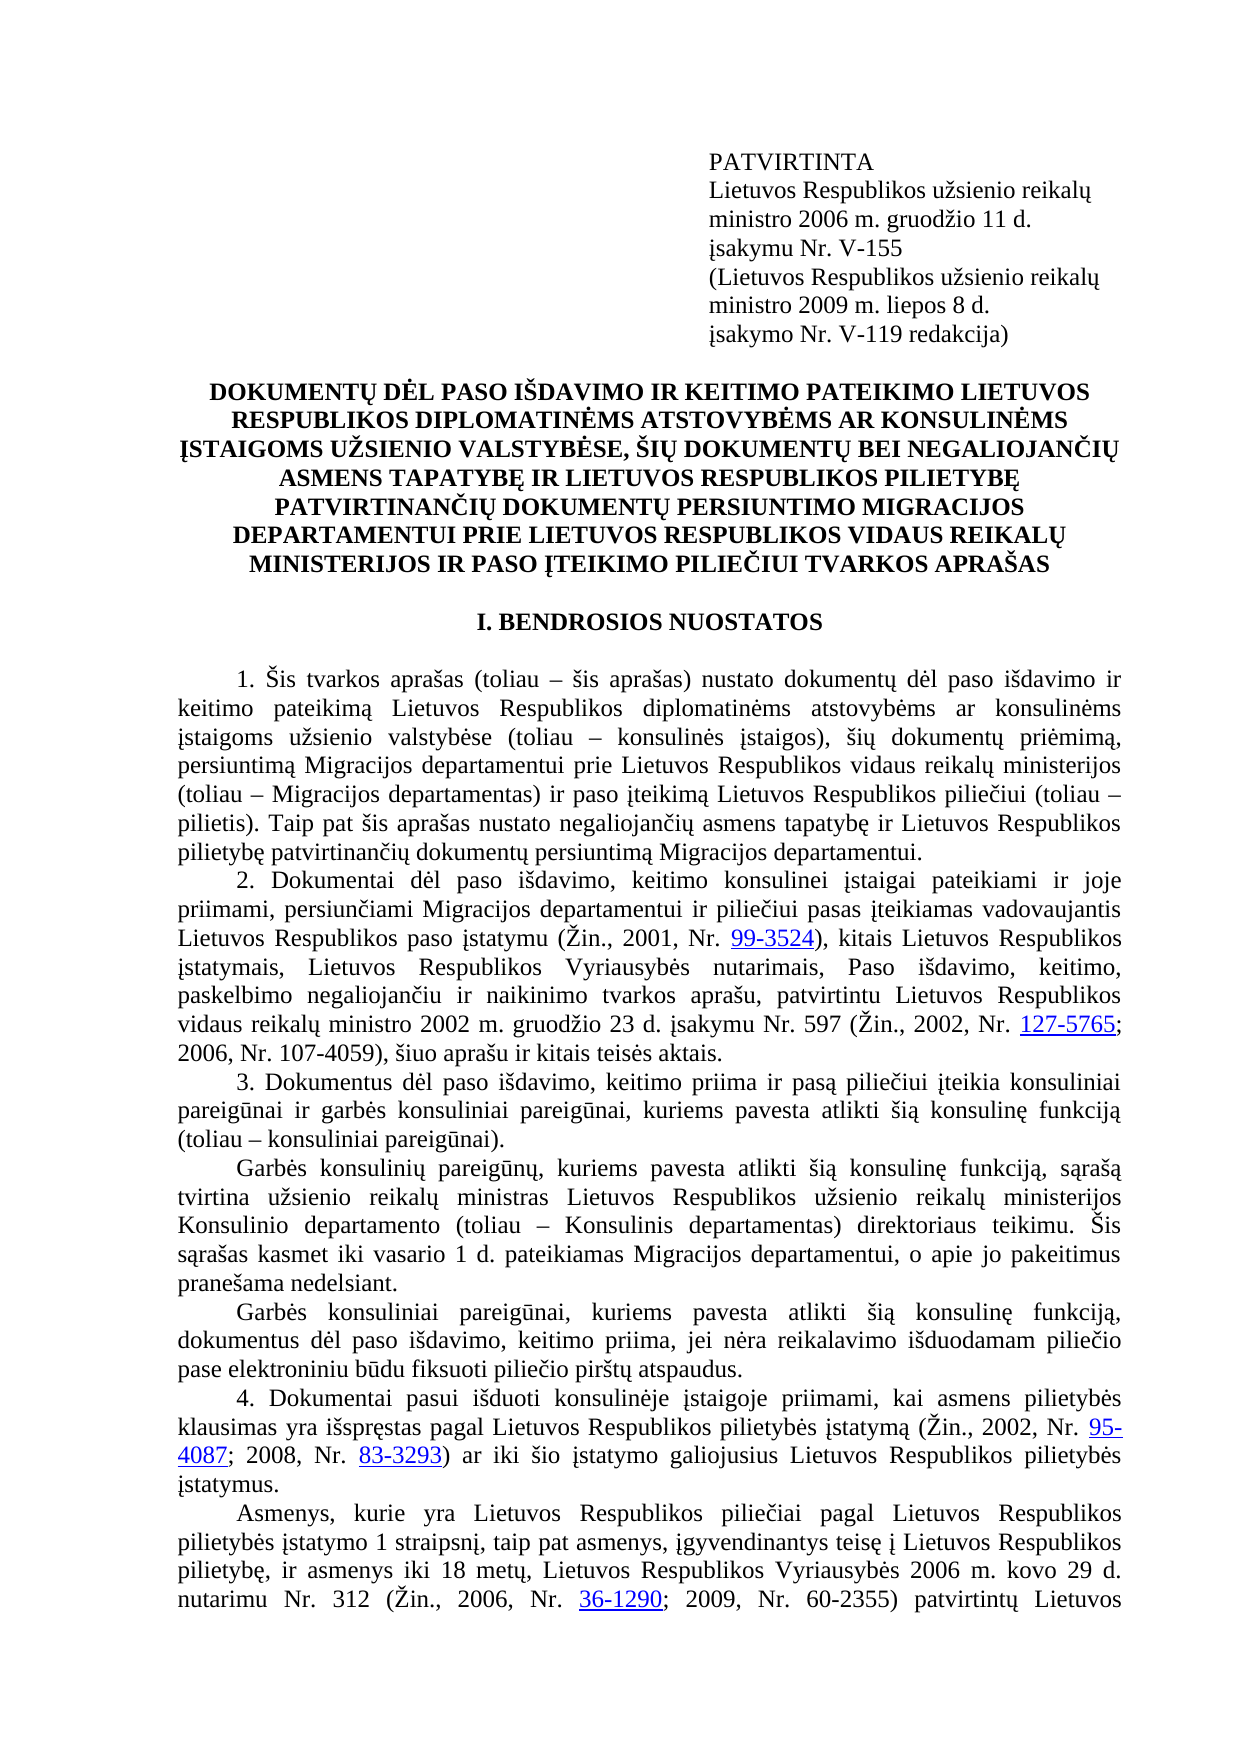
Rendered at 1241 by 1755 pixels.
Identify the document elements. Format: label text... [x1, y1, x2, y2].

text įsakymu Nr. V-155 [177, 233, 1122, 262]
text PATVIRTINTA [177, 147, 1122, 176]
text Garbės konsuliniai pareigūnai, kuriems pavesta atlikti šią konsulinę funkciją, dokumentus dėl paso išdavimo, keitimo priima, jei nėra reikalavimo išduodamam piliečio pase elektroniniu būdu fiksuoti piliečio pirštų atspaudus. [177, 1297, 1122, 1383]
text Lietuvos Respublikos užsienio reikalų [177, 176, 1122, 204]
text 4. Dokumentai pasui išduoti konsulinėje įstaigoje priimami, kai asmens pilietybės klausimas yra išspręstas pagal Lietuvos Respublikos pilietybės įstatymą (Žin., 2002, Nr. 95-4087; 2008, Nr. 83-3293) ar iki šio įstatymo galiojusius Lietuvos Respublikos pilietybės įstatymus. [177, 1383, 1122, 1498]
text ministro 2006 m. gruodžio 11 d. [177, 204, 1122, 233]
text 2. Dokumentai dėl paso išdavimo, keitimo konsulinei įstaigai pateikiami ir joje priimami, persiunčiami Migracijos departamentui ir piliečiui pasas įteikiamas vadovaujantis Lietuvos Respublikos paso įstatymu (Žin., 2001, Nr. 99-3524), kitais Lietuvos Respublikos įstatymais, Lietuvos Respublikos Vyriausybės nutarimais, Paso išdavimo, keitimo, paskelbimo negaliojančiu ir naikinimo tvarkos aprašu, patvirtintu Lietuvos Respublikos vidaus reikalų ministro 2002 m. gruodžio 23 d. įsakymu Nr. 597 (Žin., 2002, Nr. 127-5765; 2006, Nr. 107-4059), šiuo aprašu ir kitais teisės aktais. [177, 866, 1122, 1067]
text įsakymo Nr. V-119 redakcija) [177, 319, 1122, 348]
text 3. Dokumentus dėl paso išdavimo, keitimo priima ir pasą piliečiui įteikia konsuliniai pareigūnai ir garbės konsuliniai pareigūnai, kuriems pavesta atlikti šią konsulinę funkciją (toliau – konsuliniai pareigūnai). [177, 1067, 1122, 1153]
text Garbės konsulinių pareigūnų, kuriems pavesta atlikti šią konsulinę funkciją, sąrašą tvirtina užsienio reikalų ministras Lietuvos Respublikos užsienio reikalų ministerijos Konsulinio departamento (toliau – Konsulinis departamentas) direktoriaus teikimu. Šis sąrašas kasmet iki vasario 1 d. pateikiamas Migracijos departamentui, o apie jo pakeitimus pranešama nedelsiant. [177, 1153, 1122, 1297]
text 1. Šis tvarkos aprašas (toliau – šis aprašas) nustato dokumentų dėl paso išdavimo ir keitimo pateikimą Lietuvos Respublikos diplomatinėms atstovybėms ar konsulinėms įstaigoms užsienio valstybėse (toliau – konsulinės įstaigos), šių dokumentų priėmimą, persiuntimą Migracijos departamentui prie Lietuvos Respublikos vidaus reikalų ministerijos (toliau – Migracijos departamentas) ir paso įteikimą Lietuvos Respublikos piliečiui (toliau – pilietis). Taip pat šis aprašas nustato negaliojančių asmens tapatybę ir Lietuvos Respublikos pilietybę patvirtinančių dokumentų persiuntimą Migracijos departamentui. [177, 664, 1122, 866]
text (Lietuvos Respublikos užsienio reikalų [177, 262, 1122, 291]
text I. BENDROSIOS NUOSTATOS [177, 607, 1122, 636]
text DOKUMENTŲ DĖL PASO IŠDAVIMO IR KEITIMO PATEIKIMO LIETUVOS RESPUBLIKOS DIPLOMATINĖMS ATSTOVYBĖMS AR KONSULINĖMS ĮSTAIGOMS UŽSIENIO VALSTYBĖSE, ŠIŲ DOKUMENTŲ BEI NEGALIOJANČIŲ ASMENS TAPATYBĘ IR LIETUVOS RESPUBLIKOS PILIETYBĘ PATVIRTINANČIŲ DOKUMENTŲ PERSIUNTIMO MIGRACIJOS DEPARTAMENTUI PRIE LIETUVOS RESPUBLIKOS VIDAUS REIKALŲ MINISTERIJOS IR PASO ĮTEIKIMO PILIEČIUI TVARKOS APRAŠAS [177, 377, 1122, 578]
text ministro 2009 m. liepos 8 d. [177, 291, 1122, 319]
text Asmenys, kurie yra Lietuvos Respublikos piliečiai pagal Lietuvos Respublikos pilietybės įstatymo 1 straipsnį, taip pat asmenys, įgyvendinantys teisę į Lietuvos Respublikos pilietybę, ir asmenys iki 18 metų, Lietuvos Respublikos Vyriausybės 2006 m. kovo 29 d. nutarimu Nr. 312 (Žin., 2006, Nr. 36-1290; 2009, Nr. 60-2355) patvirtintų Lietuvos [177, 1498, 1122, 1613]
